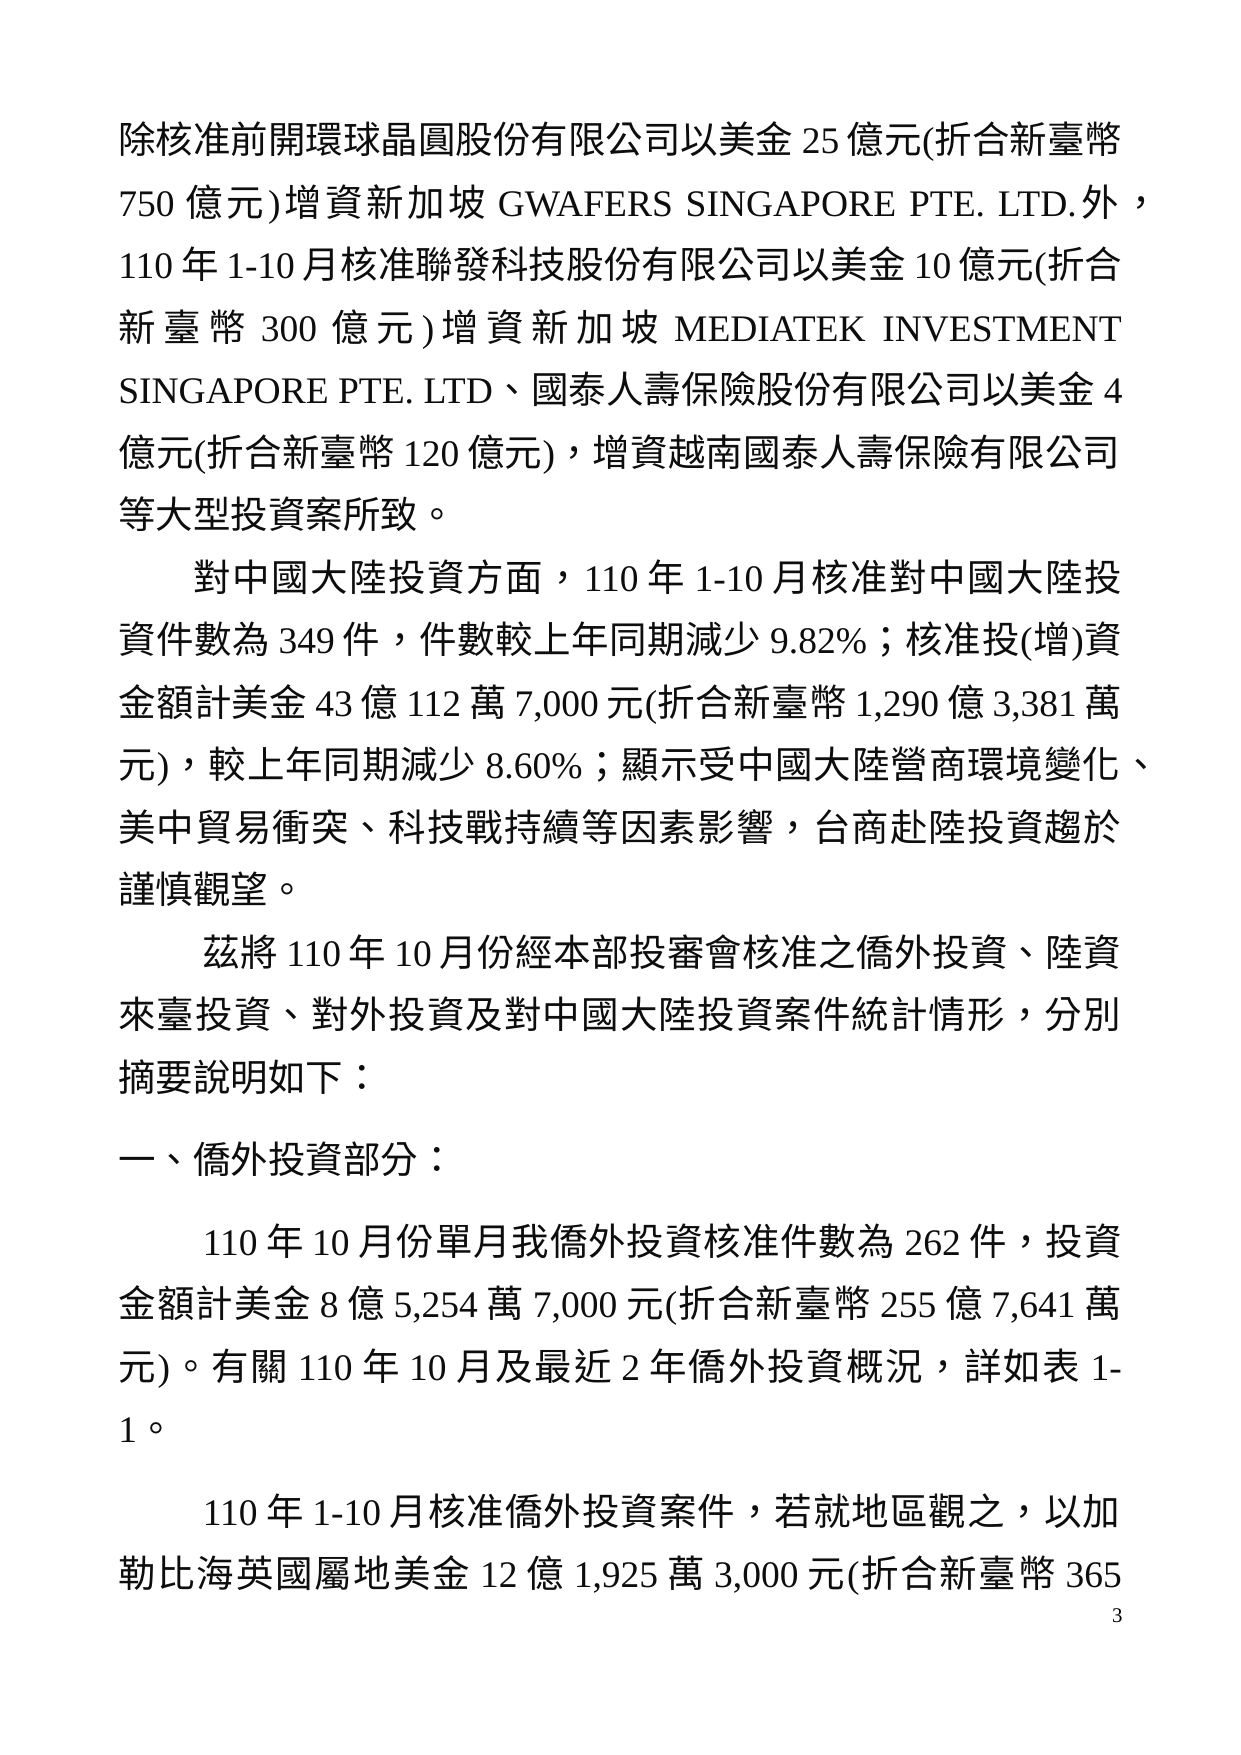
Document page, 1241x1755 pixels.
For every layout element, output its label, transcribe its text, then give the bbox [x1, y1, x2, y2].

text 110年1-10月核准僑外投資案件，若就地區觀之，以加勒比海英國屬地美金12億1,925萬3,000元(折合新臺幣365 [118, 1467, 1122, 1592]
text 茲將110年10月份經本部投審會核准之僑外投資、陸資來臺投資、對外投資及對中國大陸投資案件統計情形，分別摘要說明如下： [118, 908, 1122, 1096]
text 110年10月份單月我僑外投資核准件數為262件，投資金額計美金8億5,254萬7,000元(折合新臺幣255億7,641萬元)。有關110年10月及最近2年僑外投資概況，詳如表1-1。 [118, 1197, 1122, 1447]
text 對中國大陸投資方面，110年1-10月核准對中國大陸投資件數為349件，件數較上年同期減少9.82%；核准投(增)資金額計美金43億112萬7,000元(折合新臺幣1,290億3,381萬元)，較上年同期減少8.60%；顯示受中國大陸營商環境變化、美中貿易衝突、科技戰持續等因素影響，台商赴陸投資趨於謹慎觀望。 [118, 533, 1122, 908]
text 對外投資方面，110年1-10月核准(備)對外投資件數為337件，較上年同期減少23.41%；投(增)資金額計美金94億2,246萬4,000元(折合新臺幣2,826億7,392萬元)，較上年同期增加33.84%，主要因110年1-10月核准環球晶圓股份有限公司以美金25億元(折合新臺幣750億元)增資新加坡GWAFERS SINGAPORE PTE. LTD. 暨間接投資德國GLOBALWAFERS GMBH收購德國SILTRONIC AG(世創電子)等大型投資案所致，亦顯示出在新冠肺炎疫情爆發後，臺商搶占全球供應鏈重組商機之現象。另110年1-10月核准(備)對新南向國家投資件數為105件，較上年同期減少28.08%，投(增)資金額計美金54億9,882萬4,000元(折合新臺幣1,649億6,472萬元)，較上年同期增加153.54%；其中投資金額較大者為新加坡、越南、泰國；至投資金額增幅較大，主要係因除核准前開環球晶圓股份有限公司以美金25億元(折合新臺幣750億元)增資新加坡GWAFERS SINGAPORE PTE. LTD.外，110年1-10月核准聯發科技股份有限公司以美金10億元(折合新臺幣300億元)增資新加坡MEDIATEK INVESTMENT SINGAPORE PTE. LTD、國泰人壽保險股份有限公司以美金4億元(折合新臺幣120億元)，增資越南國泰人壽保險有限公司等大型投資案所致。 [118, 96, 1122, 533]
text 一、僑外投資部分： [118, 1115, 1122, 1178]
